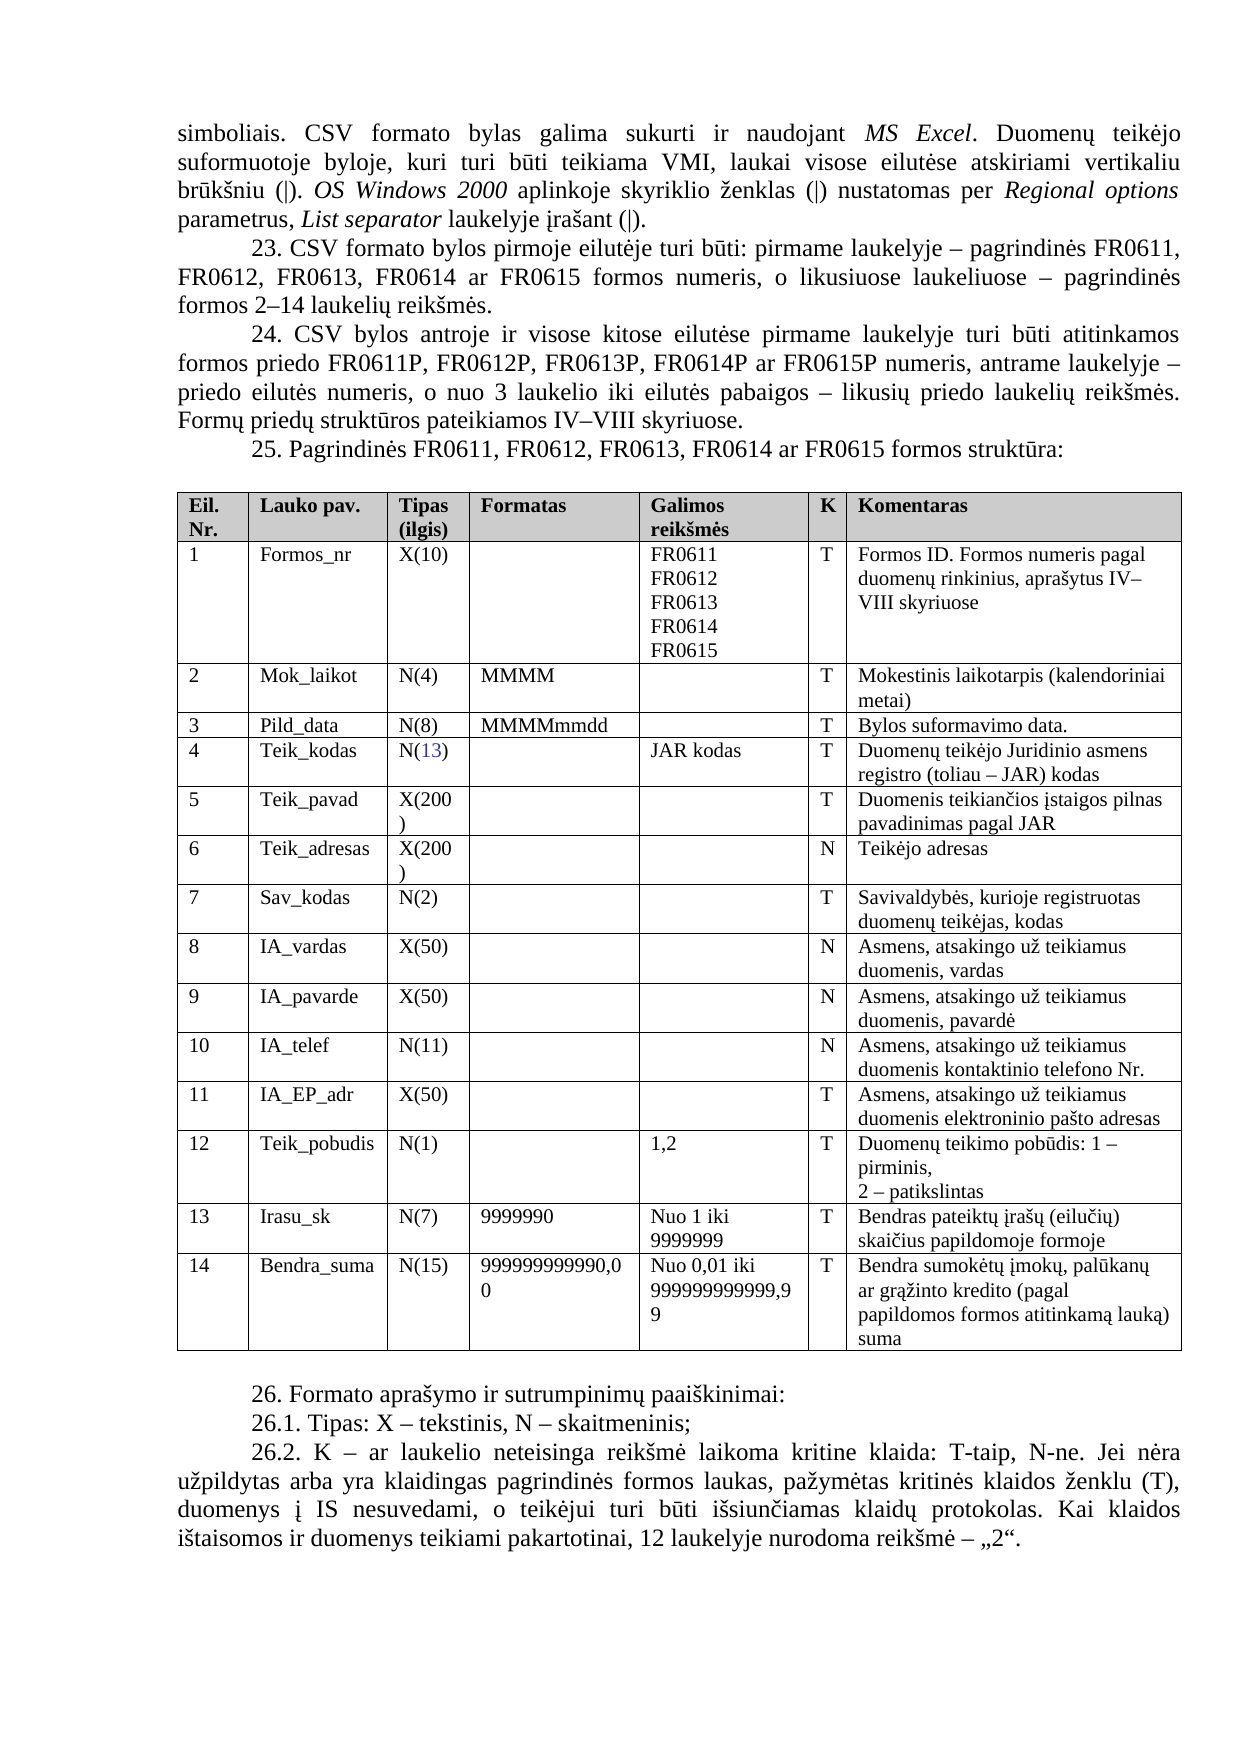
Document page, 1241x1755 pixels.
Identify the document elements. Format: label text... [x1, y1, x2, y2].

table_cell 1,2 [640, 1131, 808, 1203]
table_header K [809, 493, 846, 541]
table_cell 14 [178, 1254, 248, 1350]
table_cell Irasu_sk [249, 1204, 387, 1252]
table_cell [640, 885, 808, 933]
table_cell Bylos suformavimo data. [847, 713, 1181, 737]
table_cell Mok_laikot [249, 664, 387, 712]
table_cell 3 [178, 713, 248, 737]
table_cell N [809, 836, 846, 884]
table_cell 11 [178, 1082, 248, 1130]
table_cell T [809, 1254, 846, 1350]
table_cell 9 [178, 984, 248, 1032]
table_cell Pild_data [249, 713, 387, 737]
table_cell [640, 934, 808, 982]
table_cell [470, 1131, 639, 1203]
table_cell IA_EP_adr [249, 1082, 387, 1130]
table_cell 13 [178, 1204, 248, 1252]
table_cell T [809, 713, 846, 737]
table_cell [470, 1033, 639, 1081]
table_cell [470, 836, 639, 884]
table_header Komentaras [847, 493, 1181, 541]
table_cell N(13) [388, 738, 469, 786]
table_cell T [809, 1082, 846, 1130]
table_cell Asmens, atsakingo už teikiamus duomenis, pavardė [847, 984, 1181, 1032]
table_cell [470, 542, 639, 662]
table_cell FR0611 FR0612 FR0613 FR0614 FR0615 [640, 542, 808, 662]
table_cell JAR kodas [640, 738, 808, 786]
table_cell N(15) [388, 1254, 469, 1350]
table_cell Bendras pateiktų įrašų (eilučių) skaičius papildomoje formoje [847, 1204, 1181, 1252]
table_cell T [809, 787, 846, 835]
table_cell 8 [178, 934, 248, 982]
table_cell X(200) [388, 836, 469, 884]
table_cell Mokestinis laikotarpis (kalendoriniai metai) [847, 664, 1181, 712]
table_cell [470, 885, 639, 933]
table_cell Teik_kodas [249, 738, 387, 786]
table_header Tipas (ilgis) [388, 493, 469, 541]
text 24. CSV bylos antroje ir visose kitose eilutėse pirmame laukelyje turi būti atitinkamos formos priedo FR0611P, FR0612P, FR0613P, FR0614P ar FR0615P numeris, antrame laukelyje – priedo eilutės numeris, o nuo 3 laukelio iki eilutės pabaigos – likusių priedo laukelių reikšmės. Formų priedų struktūros pateikiamos IV–VIII skyriuose. [177, 319, 1181, 434]
table_cell X(200) [388, 787, 469, 835]
table_cell X(50) [388, 984, 469, 1032]
table_cell [470, 984, 639, 1032]
table_cell [640, 1033, 808, 1081]
text 26.1. Tipas: X – tekstinis, N – skaitmeninis; [177, 1408, 1181, 1437]
table_cell [640, 713, 808, 737]
table_cell [640, 664, 808, 712]
table_cell Teikėjo adresas [847, 836, 1181, 884]
table_cell [470, 934, 639, 982]
table_cell Nuo 0,01 iki 999999999999,99 [640, 1254, 808, 1350]
table_cell Teik_adresas [249, 836, 387, 884]
table_cell Asmens, atsakingo už teikiamus duomenis elektroninio pašto adresas [847, 1082, 1181, 1130]
table_cell [470, 1082, 639, 1130]
table_cell 2 [178, 664, 248, 712]
text simboliais. CSV formato bylas galima sukurti ir naudojant MS Excel. Duomenų teikėjo suformuotoje byloje, kuri turi būti teikiama VMI, laukai visose eilutėse atskiriami vertikaliu brūkšniu (|). OS Windows 2000 aplinkoje skyriklio ženklas (|) nustatomas per Regional options parametrus, List separator laukelyje įrašant (|). [177, 118, 1181, 233]
table_cell N(1) [388, 1131, 469, 1203]
table_cell 1 [178, 542, 248, 662]
table_cell [470, 738, 639, 786]
table_cell 12 [178, 1131, 248, 1203]
table_header Eil. Nr. [178, 493, 248, 541]
table_cell Asmens, atsakingo už teikiamus duomenis kontaktinio telefono Nr. [847, 1033, 1181, 1081]
table_header Galimos reikšmės [640, 493, 808, 541]
table_cell T [809, 542, 846, 662]
table_cell Duomenų teikėjo Juridinio asmens registro (toliau – JAR) kodas [847, 738, 1181, 786]
table_cell N(4) [388, 664, 469, 712]
table_cell N [809, 984, 846, 1032]
table_cell IA_vardas [249, 934, 387, 982]
table_cell Teik_pobudis [249, 1131, 387, 1203]
table_cell Formos ID. Formos numeris pagal duomenų rinkinius, aprašytus IV–VIII skyriuose [847, 542, 1181, 662]
table_cell N [809, 1033, 846, 1081]
table_cell T [809, 664, 846, 712]
table_cell [640, 836, 808, 884]
table_cell Teik_pavad [249, 787, 387, 835]
table_cell [640, 1082, 808, 1130]
table_cell 4 [178, 738, 248, 786]
table_cell N(2) [388, 885, 469, 933]
table_cell Duomenų teikimo pobūdis: 1 – pirminis, 2 – patikslintas [847, 1131, 1181, 1203]
table_cell IA_telef [249, 1033, 387, 1081]
text 26. Formato aprašymo ir sutrumpinimų paaiškinimai: [177, 1379, 1181, 1408]
table_cell Duomenis teikiančios įstaigos pilnas pavadinimas pagal JAR [847, 787, 1181, 835]
table_cell T [809, 738, 846, 786]
text 23. CSV formato bylos pirmoje eilutėje turi būti: pirmame laukelyje – pagrindinės FR0611, FR0612, FR0613, FR0614 ar FR0615 formos numeris, o likusiuose laukeliuose – pagrindinės formos 2–14 laukelių reikšmės. [177, 233, 1181, 319]
table_cell Bendra_suma [249, 1254, 387, 1350]
table_cell 10 [178, 1033, 248, 1081]
table_cell X(50) [388, 934, 469, 982]
table_cell [470, 787, 639, 835]
table_cell Bendra sumokėtų įmokų, palūkanų ar grąžinto kredito (pagal papildomos formos atitinkamą lauką) suma [847, 1254, 1181, 1350]
table_cell IA_pavarde [249, 984, 387, 1032]
table_cell MMMMmmdd [470, 713, 639, 737]
table_cell [640, 984, 808, 1032]
table_cell 5 [178, 787, 248, 835]
table_cell 7 [178, 885, 248, 933]
table_cell Savivaldybės, kurioje registruotas duomenų teikėjas, kodas [847, 885, 1181, 933]
table_cell 9999990 [470, 1204, 639, 1252]
table_cell X(10) [388, 542, 469, 662]
table_cell X(50) [388, 1082, 469, 1130]
table_cell 999999999990,00 [470, 1254, 639, 1350]
table_header Formatas [470, 493, 639, 541]
text 25. Pagrindinės FR0611, FR0612, FR0613, FR0614 ar FR0615 formos struktūra: [177, 434, 1181, 463]
table_header Lauko pav. [249, 493, 387, 541]
text 26.2. K – ar laukelio neteisinga reikšmė laikoma kritine klaida: T-taip, N-ne. Jei nėra užpildytas arba yra klaidingas pagrindinės formos laukas, pažymėtas kritinės klaidos ženklu (T), duomenys į IS nesuvedami, o teikėjui turi būti išsiunčiamas klaidų protokolas. Kai klaidos ištaisomos ir duomenys teikiami pakartotinai, 12 laukelyje nurodoma reikšmė – „2“. [177, 1437, 1181, 1552]
table_cell T [809, 1204, 846, 1252]
table_cell Sav_kodas [249, 885, 387, 933]
table_cell T [809, 1131, 846, 1203]
table_cell N(11) [388, 1033, 469, 1081]
table_cell Asmens, atsakingo už teikiamus duomenis, vardas [847, 934, 1181, 982]
table_cell MMMM [470, 664, 639, 712]
table_cell [640, 787, 808, 835]
table_cell Formos_nr [249, 542, 387, 662]
table_cell N(7) [388, 1204, 469, 1252]
table_cell Nuo 1 iki 9999999 [640, 1204, 808, 1252]
table_cell T [809, 885, 846, 933]
table_cell N(8) [388, 713, 469, 737]
table_cell 6 [178, 836, 248, 884]
table_cell N [809, 934, 846, 982]
